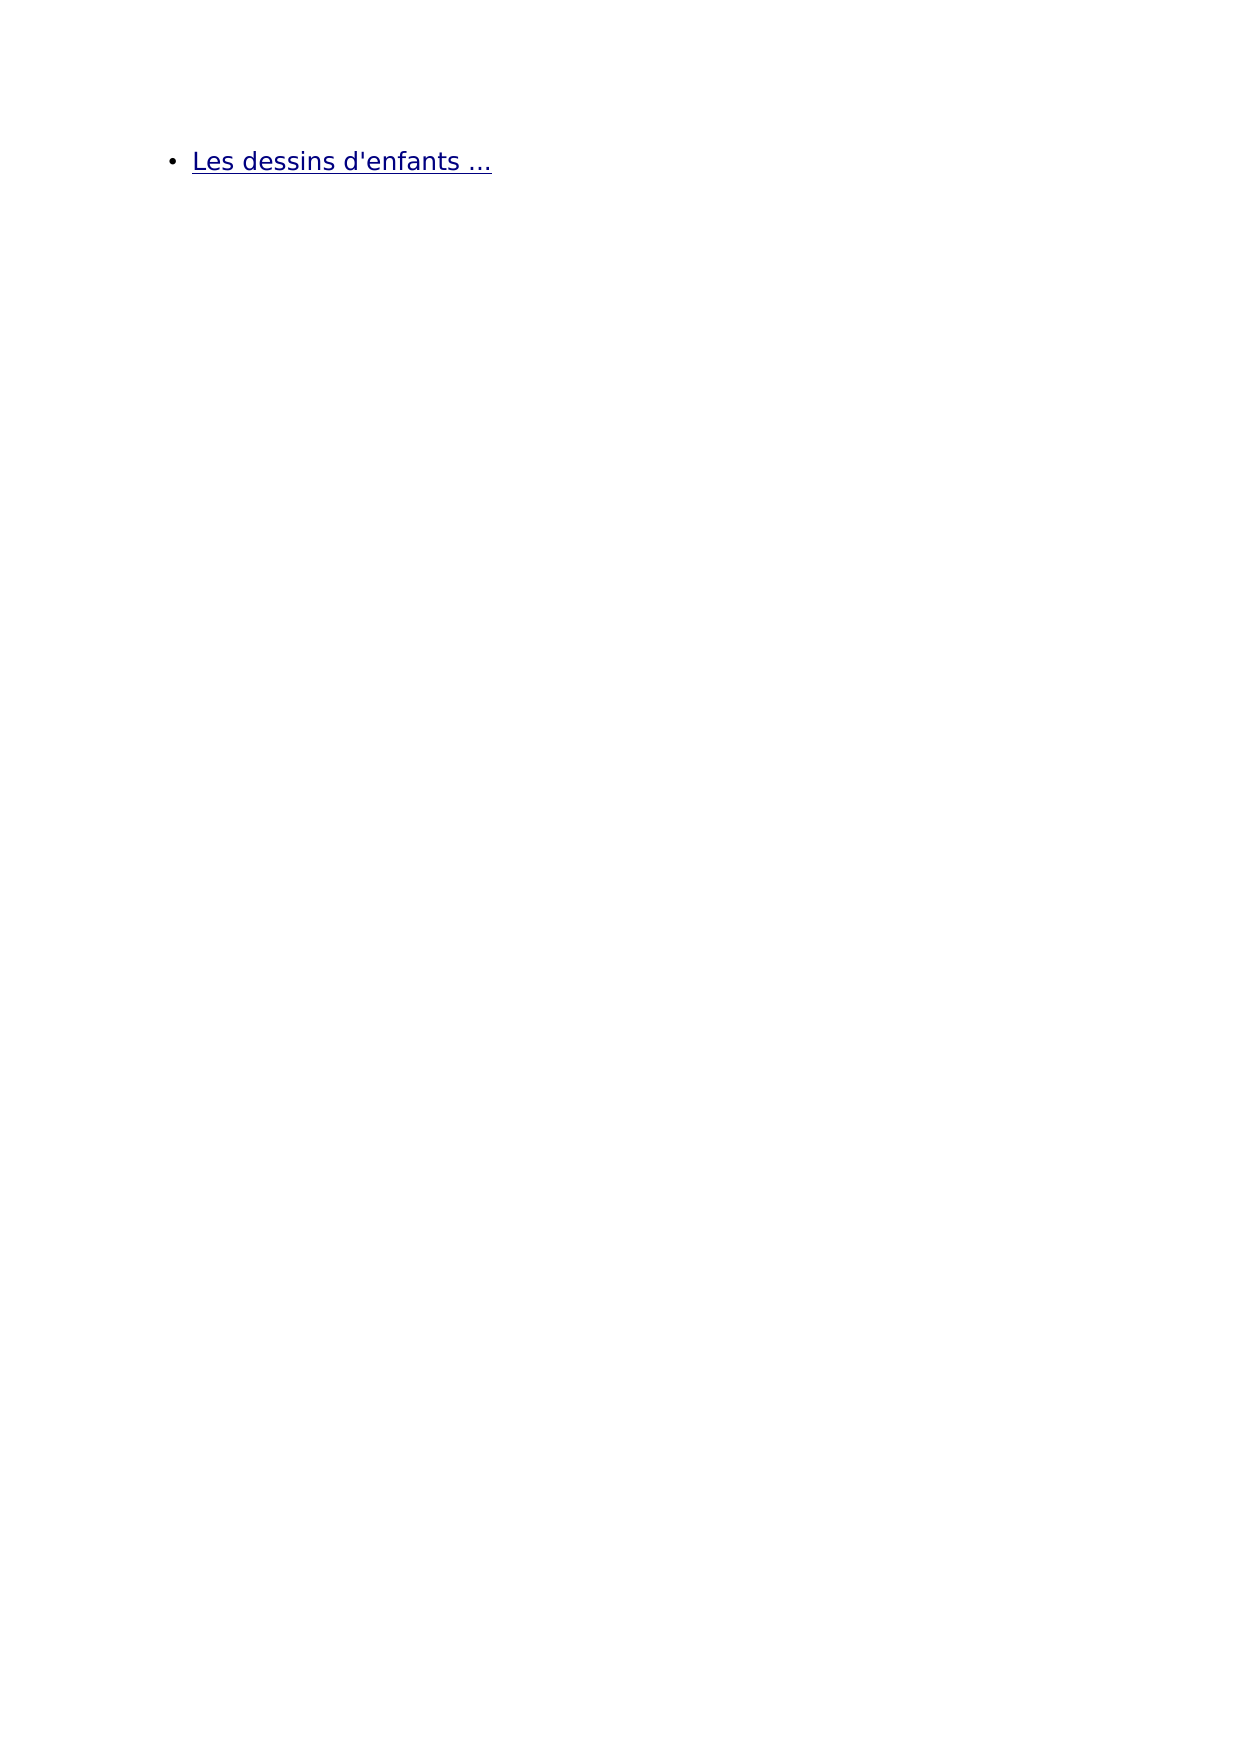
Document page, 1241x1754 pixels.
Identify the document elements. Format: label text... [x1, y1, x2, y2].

list Les dessins d'enfants ... [177, 148, 1122, 177]
